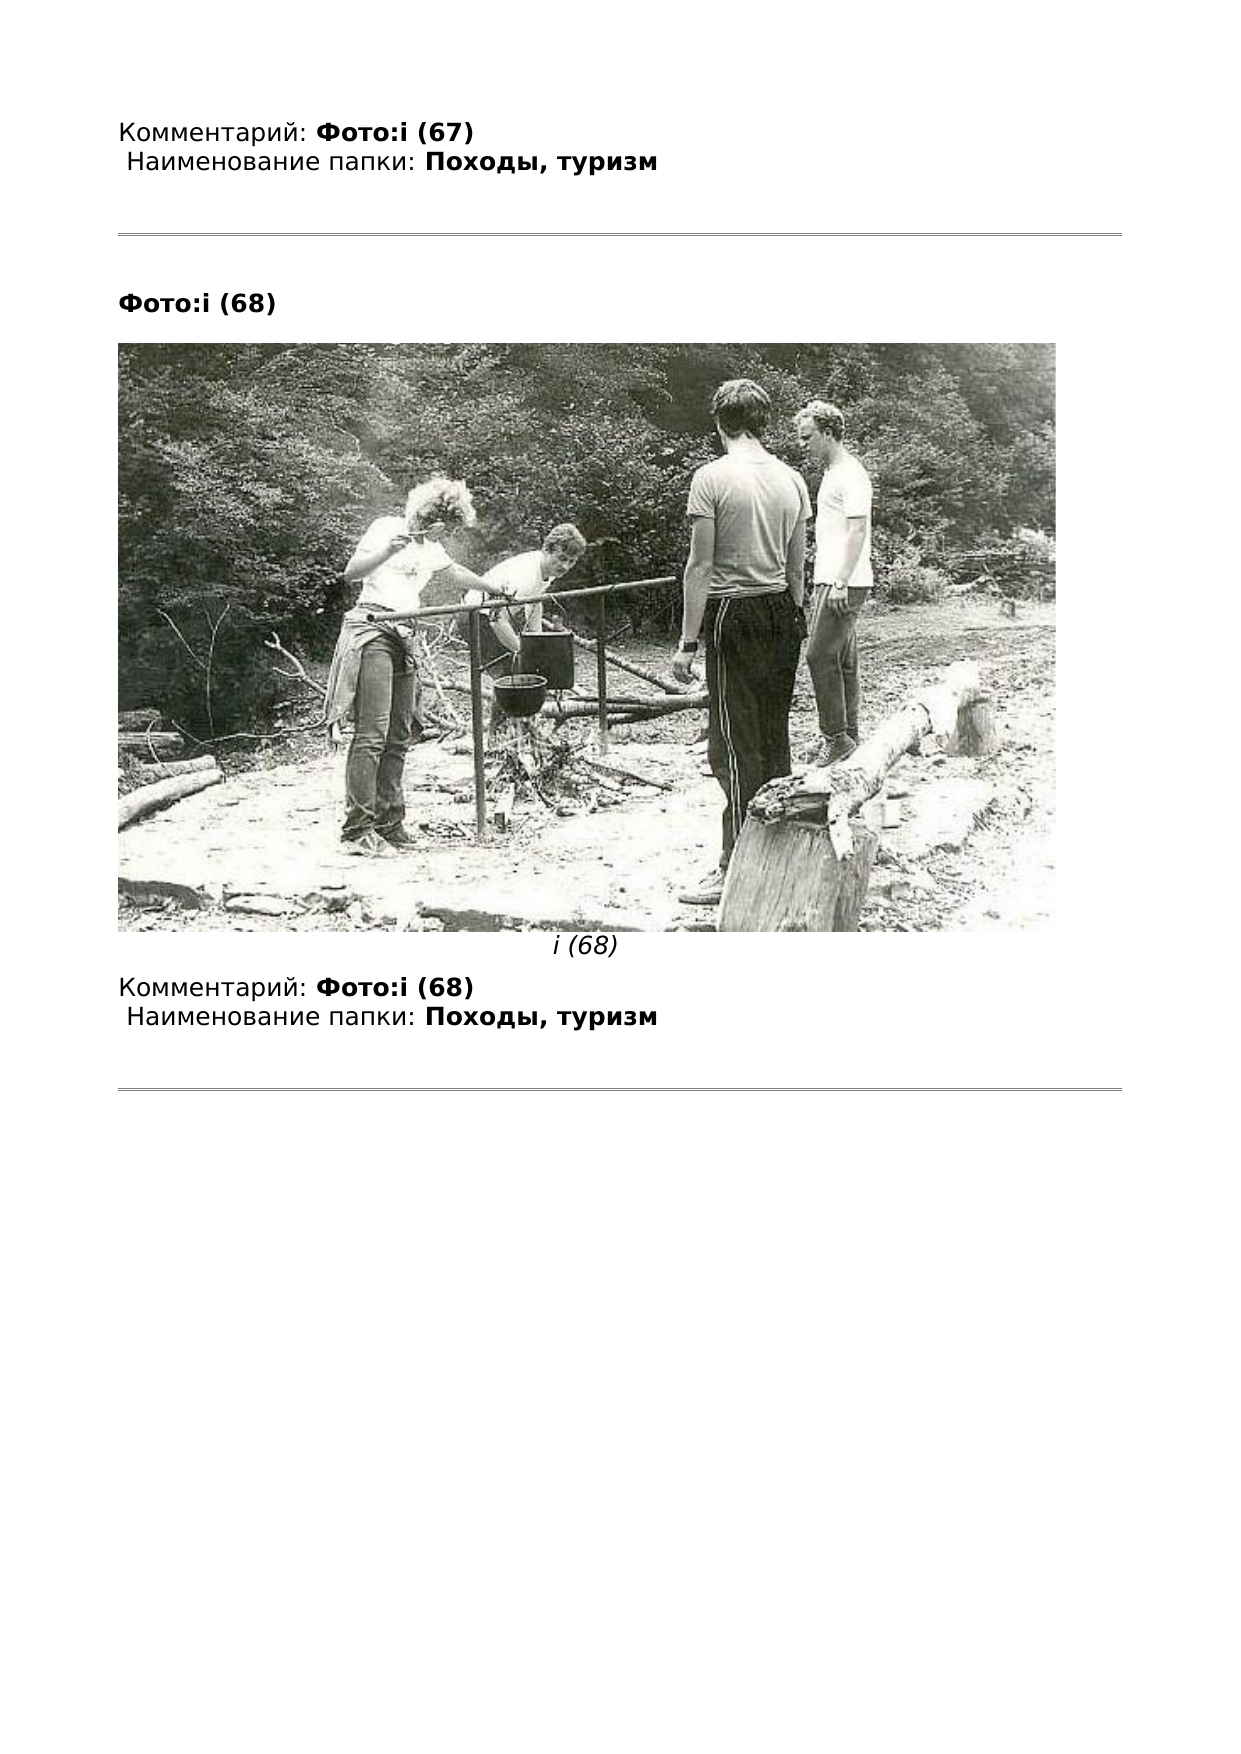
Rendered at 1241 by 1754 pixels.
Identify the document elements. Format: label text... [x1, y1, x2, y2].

text Комментарий: Фото:i (67) Наименование папки: Походы, туризм [118, 118, 1122, 206]
subtitle Фото:i (68) [118, 289, 1122, 319]
text i (68) [118, 932, 1056, 961]
picture [118, 343, 1056, 932]
text Комментарий: Фото:i (68) Наименование папки: Походы, туризм [118, 973, 1122, 1061]
